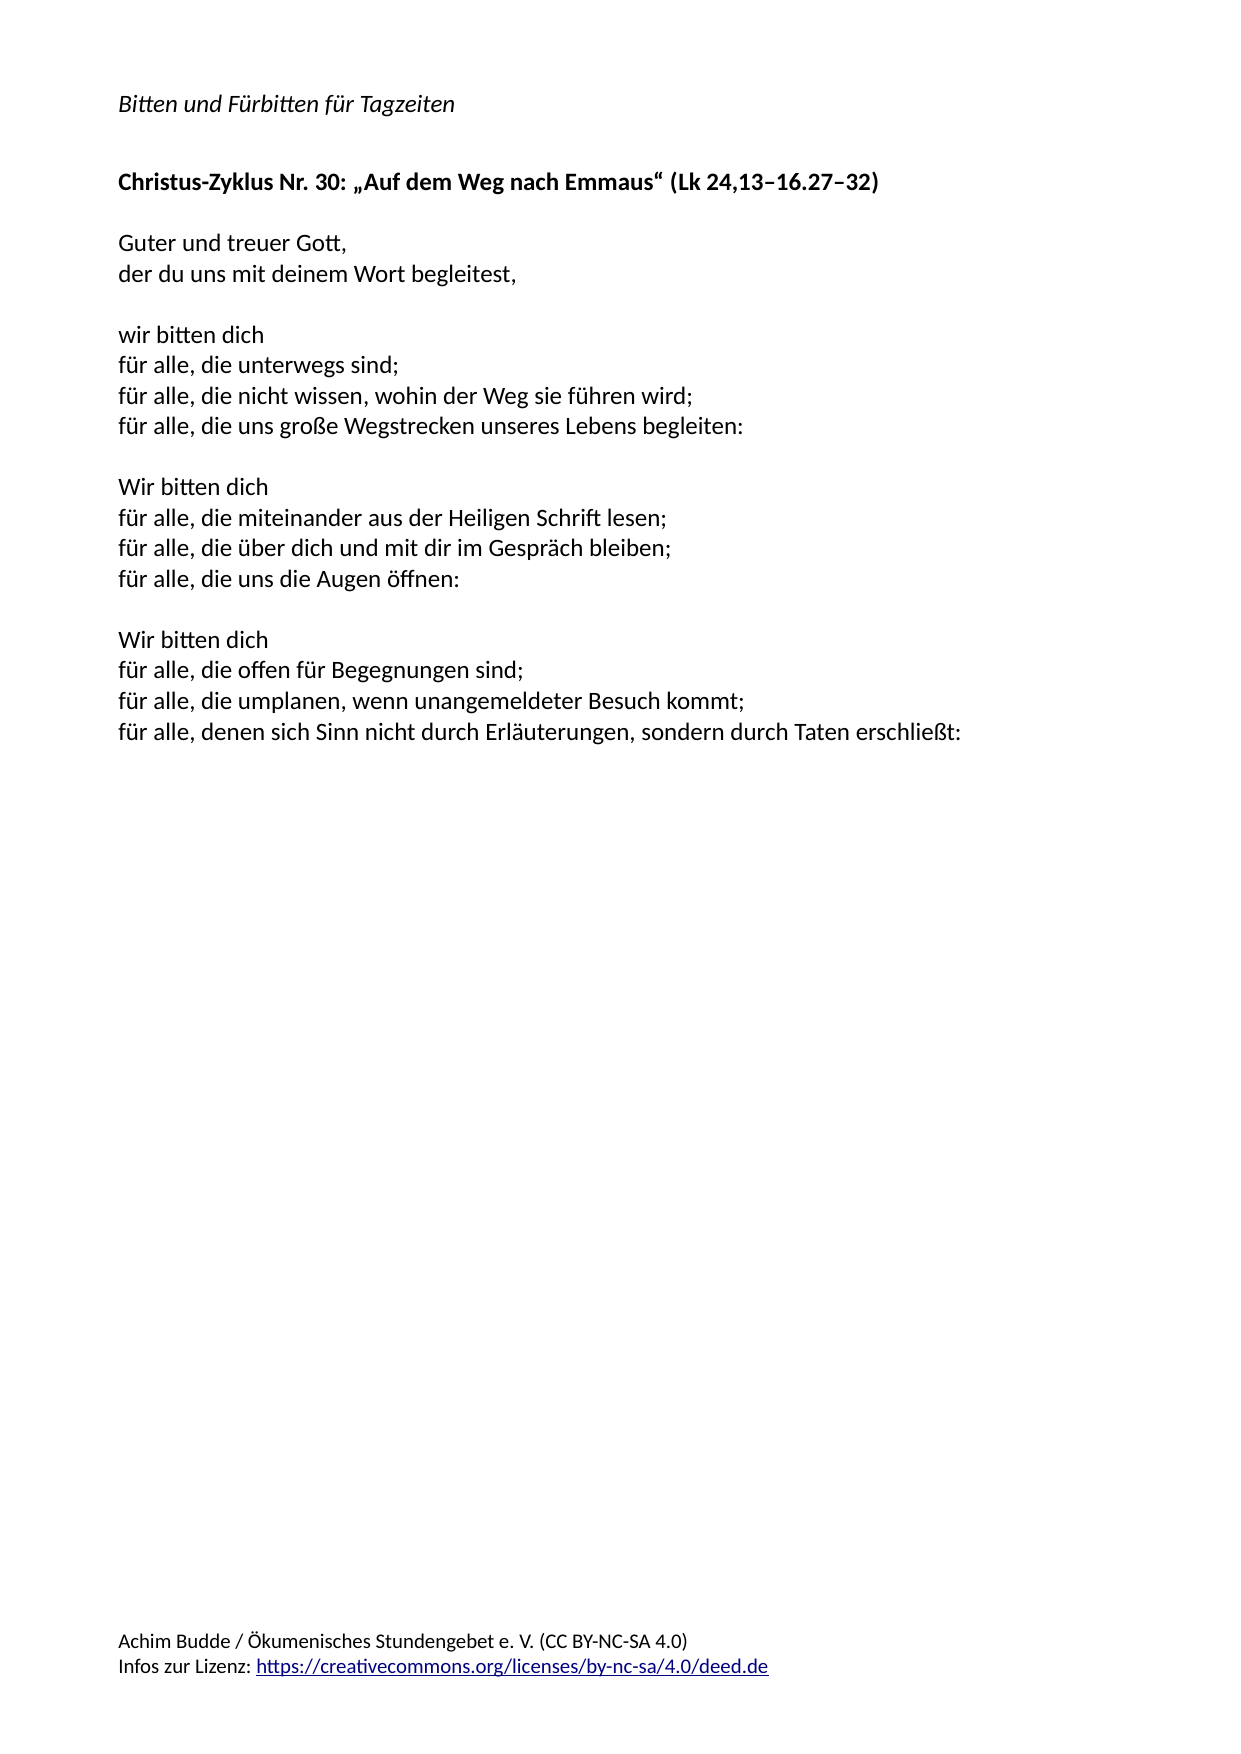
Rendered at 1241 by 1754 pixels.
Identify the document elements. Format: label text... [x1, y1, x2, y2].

text für alle, die nicht wissen, wohin der Weg sie führen wird; [118, 380, 1122, 411]
text für alle, die über dich und mit dir im Gespräch bleiben; [118, 533, 1122, 563]
text für alle, die unterwegs sind; [118, 349, 1122, 380]
text für alle, die uns große Wegstrecken unseres Lebens begleiten: [118, 411, 1122, 441]
text Wir bitten dich [118, 472, 1122, 502]
text für alle, die miteinander aus der Heiligen Schrift lesen; [118, 502, 1122, 533]
text wir bitten dich [118, 319, 1122, 349]
text für alle, die umplanen, wenn unangemeldeter Besuch kommt; [118, 685, 1122, 716]
text für alle, die uns die Augen öffnen: [118, 563, 1122, 594]
text Wir bitten dich [118, 624, 1122, 655]
text für alle, die offen für Begegnungen sind; [118, 655, 1122, 685]
text Christus-Zyklus Nr. 30: „Auf dem Weg nach Emmaus“ (Lk 24,13–16.27–32) [118, 166, 1122, 197]
text für alle, denen sich Sinn nicht durch Erläuterungen, sondern durch Taten erschließt: [118, 716, 1122, 746]
text der du uns mit deinem Wort begleitest, [118, 258, 1122, 288]
text Guter und treuer Gott, [118, 227, 1122, 258]
